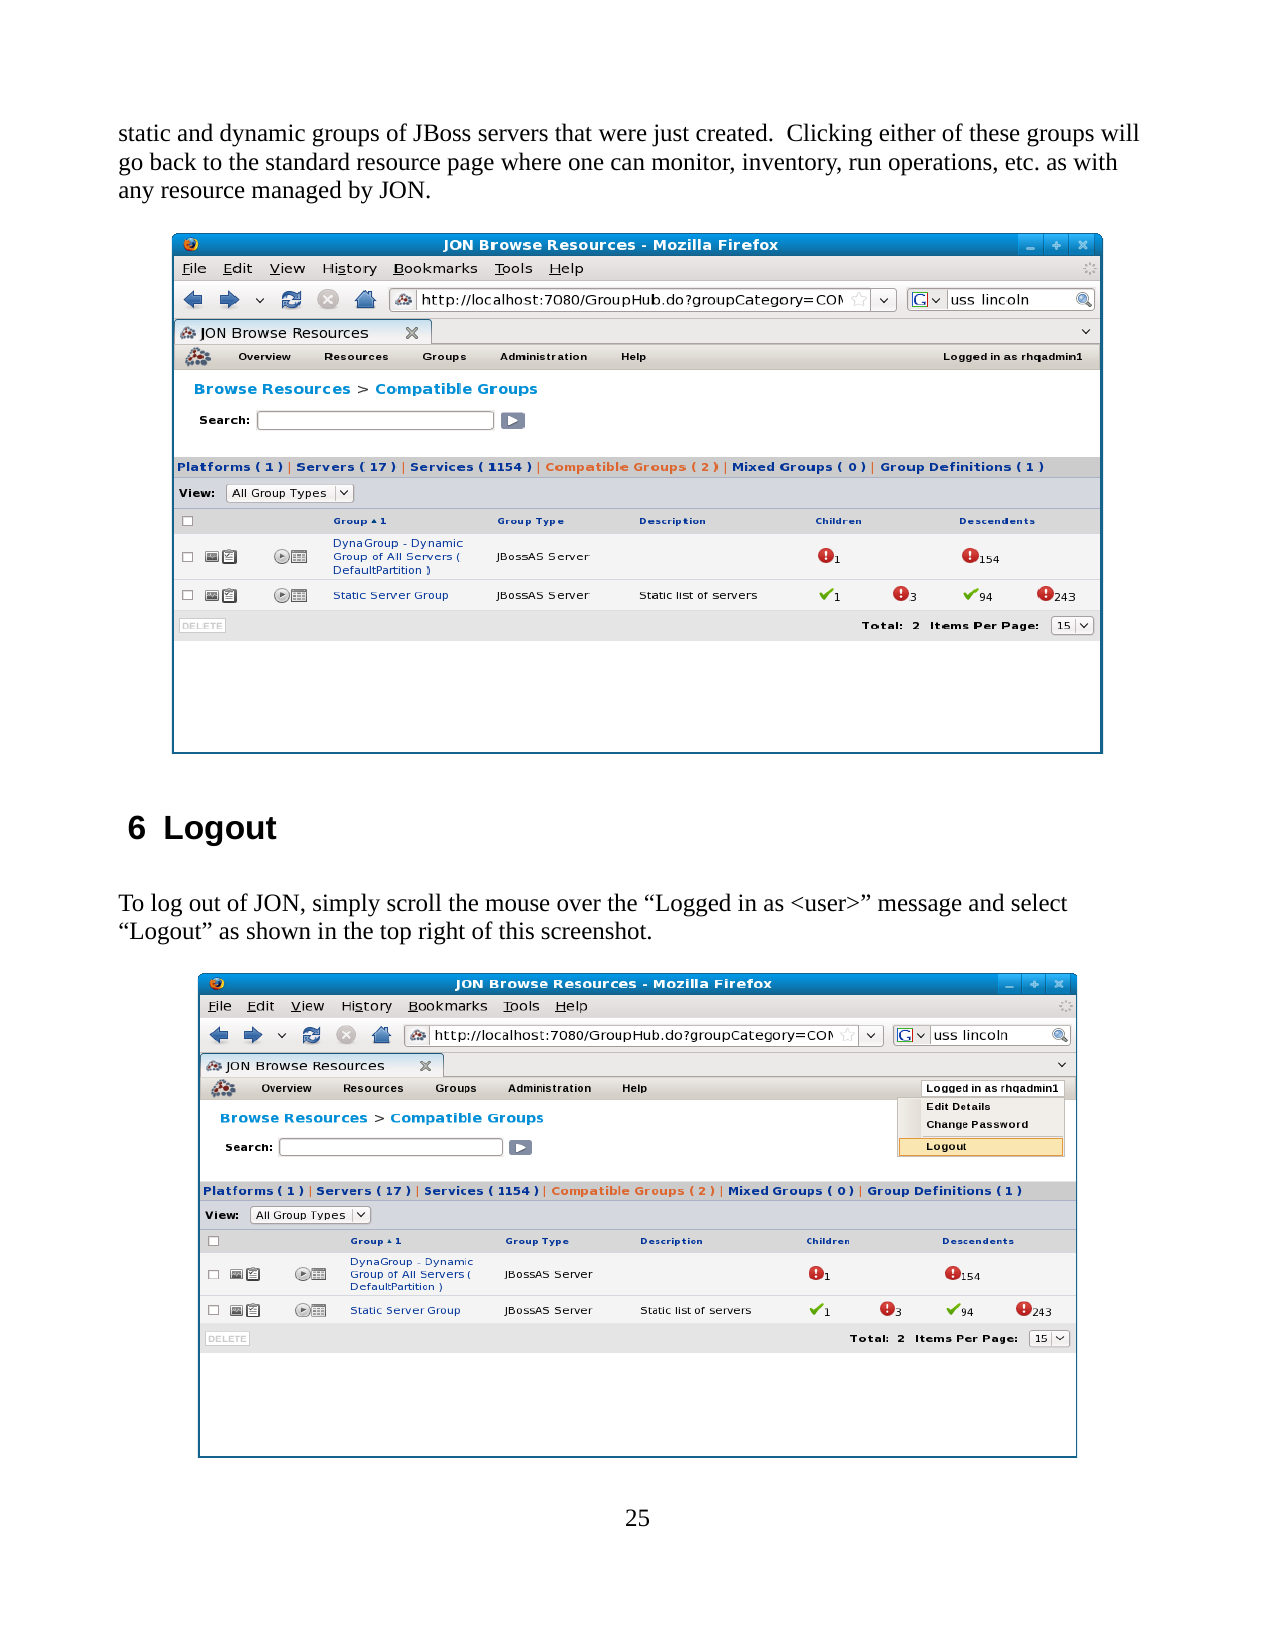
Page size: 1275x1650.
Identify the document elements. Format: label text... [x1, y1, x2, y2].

picture [1045, 233, 1068, 249]
picture [171, 233, 1104, 754]
picture [1019, 233, 1043, 249]
picture [999, 973, 1021, 987]
picture [1070, 233, 1094, 248]
picture [1047, 973, 1070, 987]
picture [197, 978, 1078, 1458]
text static and dynamic groups of JBoss servers that were just created. Clicking either of these groups will go back to the standard resource page where one can monitor, inventory, run operations, etc. as with any resource managed by JON. [118, 118, 1157, 204]
text To log out of JON, simply scroll the mouse over the “Logged in as <user>” message and select “Logout” as shown in the top right of this screenshot. [118, 888, 1157, 945]
subtitle Logout [118, 808, 1157, 846]
picture [1023, 973, 1045, 987]
